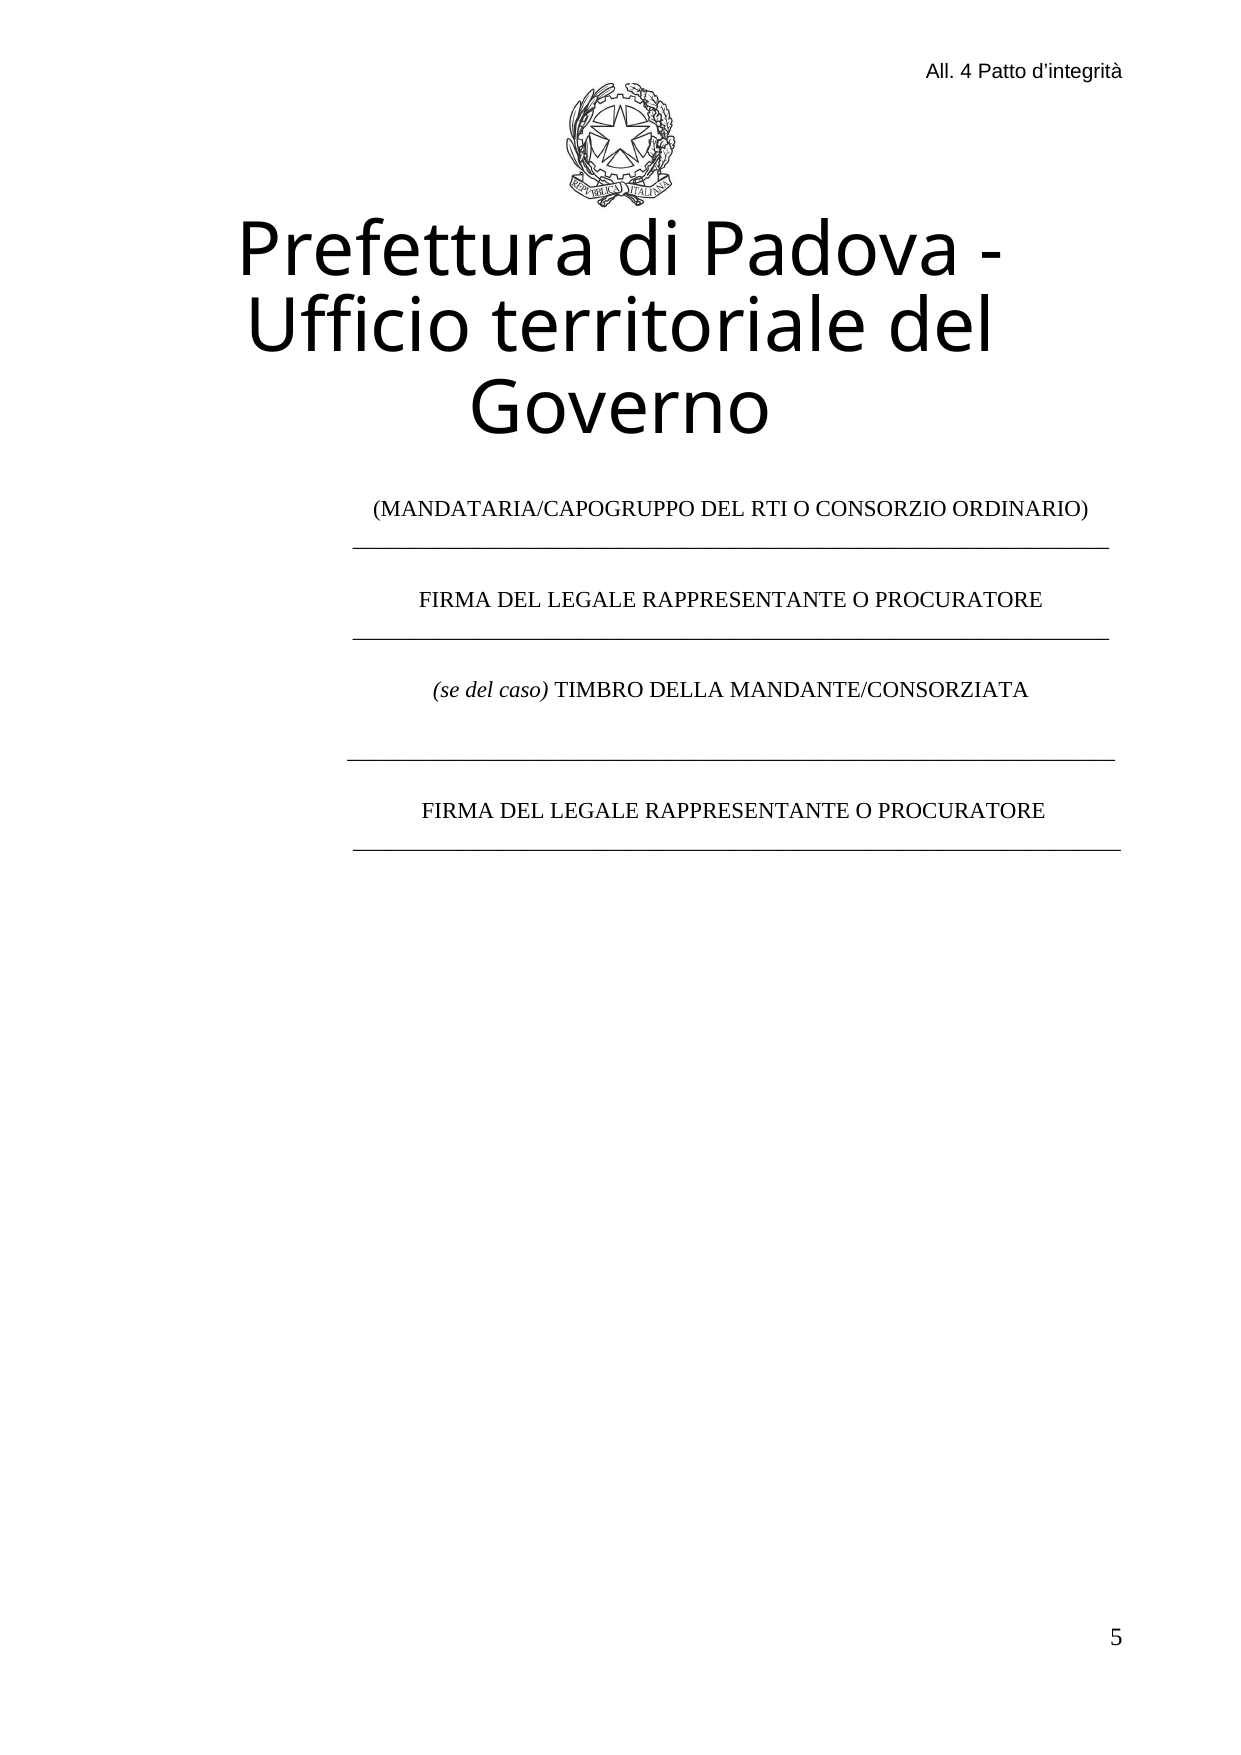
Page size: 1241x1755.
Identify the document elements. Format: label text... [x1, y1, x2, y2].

text FIRMA DEL LEGALE RAPPRESENTANTE O PROCURATORE [339, 797, 1122, 824]
text (MANDATARIA/CAPOGRUPPO DEL RTI O CONSORZIO ORDINARIO) [339, 495, 1122, 522]
text (se del caso) TIMBRO DELLA MANDANTE/CONSORZIATA [339, 677, 1122, 703]
text ___________________________________________________________________ [339, 707, 1122, 763]
text __________________________________________________________________ [339, 526, 1122, 552]
text __________________________________________________________________ [339, 616, 1122, 642]
text FIRMA DEL LEGALE RAPPRESENTANTE O PROCURATORE [339, 586, 1122, 612]
text ___________________________________________________________________ [339, 828, 1122, 854]
